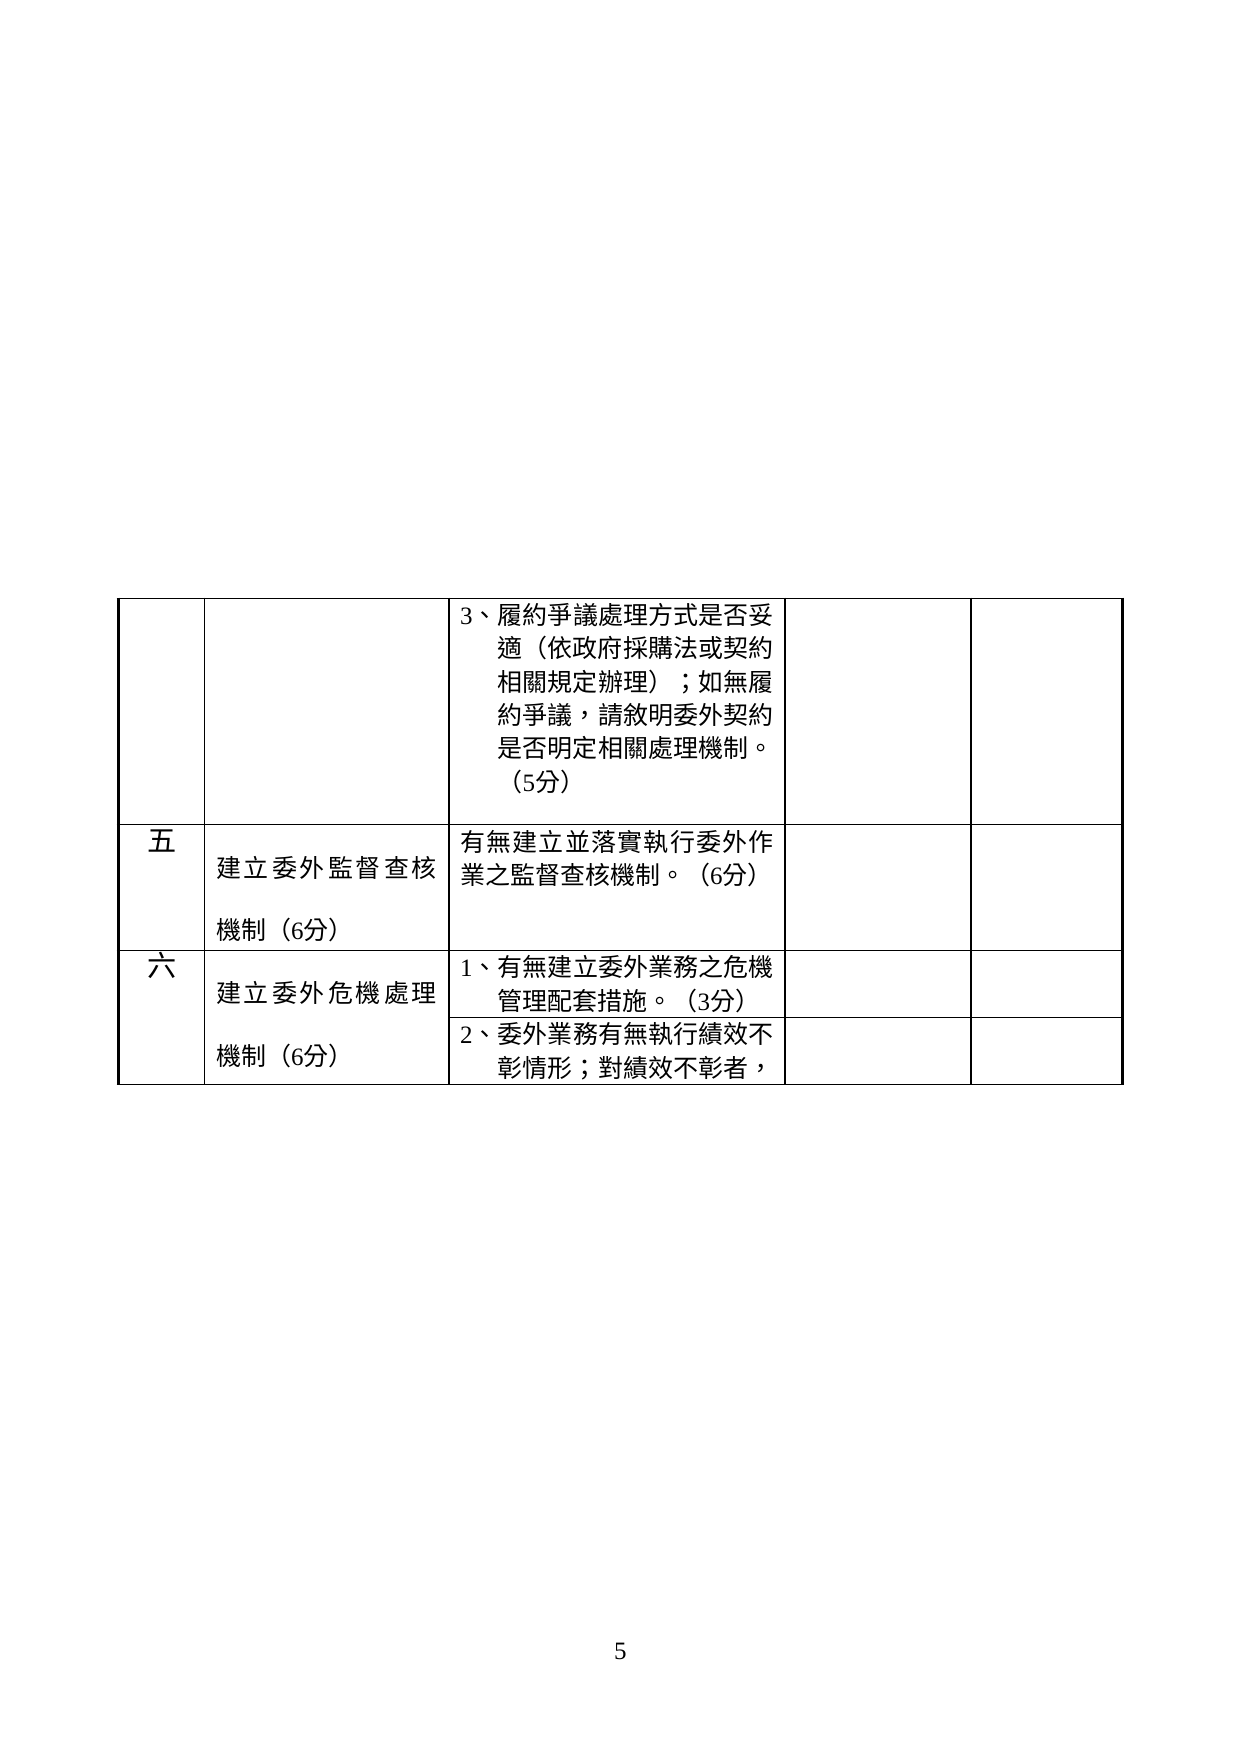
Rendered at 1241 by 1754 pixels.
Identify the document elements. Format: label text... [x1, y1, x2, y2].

table_cell 六 [120, 951, 204, 1084]
table_cell 2、委外業務有無執行績效不彰情形；對績效不彰者， [450, 1018, 784, 1084]
table_cell [786, 599, 970, 824]
table_cell 建立委外危機處理機制（6分） [205, 951, 448, 1084]
table_cell 五 [120, 825, 204, 949]
table_cell 3、履約爭議處理方式是否妥適（依政府採購法或契約相關規定辦理）；如無履約爭議，請敘明委外契約是否明定相關處理機制。（5分） [450, 599, 784, 824]
table_cell [972, 1018, 1121, 1084]
table_cell [972, 599, 1121, 824]
table_cell [786, 1018, 970, 1084]
table_cell 建立委外監督查核機制（6分） [205, 825, 448, 949]
table_cell 有無建立並落實執行委外作業之監督查核機制。（6分） [450, 825, 784, 949]
table_cell [972, 825, 1121, 949]
table_cell [786, 825, 970, 949]
table_cell [120, 599, 204, 824]
table_cell [205, 599, 448, 824]
table_cell [786, 951, 970, 1017]
table_cell 1、有無建立委外業務之危機管理配套措施。（3分） [450, 951, 784, 1017]
table_cell [972, 951, 1121, 1017]
